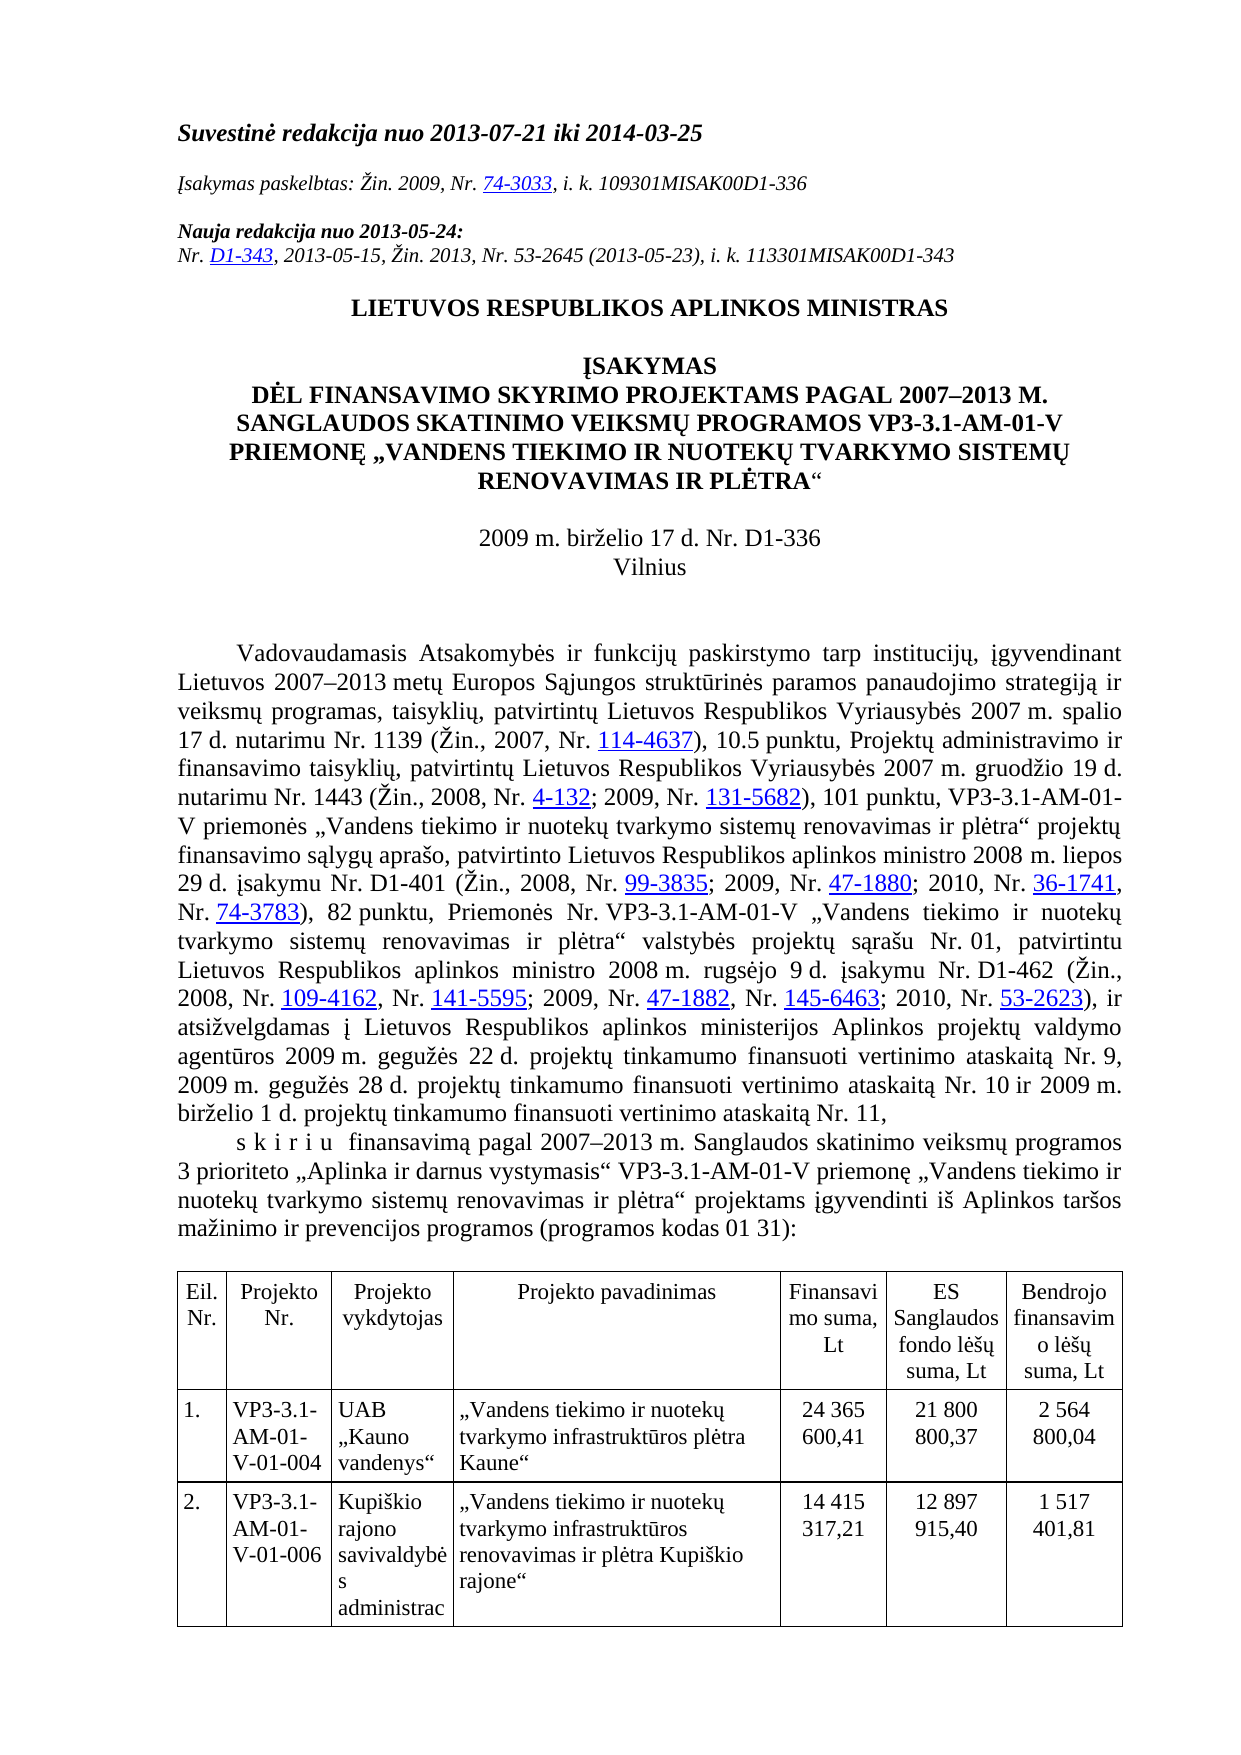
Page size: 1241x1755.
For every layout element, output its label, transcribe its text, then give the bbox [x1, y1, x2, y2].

table_header Finansavimo suma, Lt [781, 1272, 886, 1389]
text Suvestinė redakcija nuo 2013-07-21 iki 2014-03-25 [177, 118, 1122, 147]
text Vilnius [177, 552, 1122, 581]
table_cell 24 365 600,41 [781, 1390, 886, 1481]
table_cell UAB „Kauno vandenys“ [332, 1390, 453, 1481]
table_cell „Vandens tiekimo ir nuotekų tvarkymo infrastruktūros renovavimas ir plėtra Kupiškio rajone“ [454, 1483, 780, 1626]
table_cell 1. [178, 1390, 226, 1481]
text ĮSAKYMAS [177, 351, 1122, 380]
table_cell 1 517 401,81 [1007, 1483, 1122, 1626]
text Nauja redakcija nuo 2013-05-24: [177, 219, 1122, 243]
table_cell VP3-3.1-AM-01-V-01-004 [227, 1390, 331, 1481]
text s k i r i u finansavimą pagal 2007–2013 m. Sanglaudos skatinimo veiksmų programos 3 prioriteto „Aplinka ir darnus vystymasis“ VP3-3.1-AM-01-V priemonę „Vandens tiekimo ir nuotekų tvarkymo sistemų renovavimas ir plėtra“ projektams įgyvendinti iš Aplinkos taršos mažinimo ir prevencijos programos (programos kodas 01 31): [177, 1127, 1122, 1242]
table_cell 21 800 800,37 [887, 1390, 1006, 1481]
text LIETUVOS RESPUBLIKOS APLINKOS MINISTRAS [177, 293, 1122, 322]
table_header Bendrojo finansavimo lėšų suma, Lt [1007, 1272, 1122, 1389]
table_header ES Sanglaudos fondo lėšų suma, Lt [887, 1272, 1006, 1389]
table_header Projekto Nr. [227, 1272, 331, 1389]
text 2009 m. birželio 17 d. Nr. D1-336 [177, 523, 1122, 552]
text Nr. D1-343, 2013-05-15, Žin. 2013, Nr. 53-2645 (2013-05-23), i. k. 113301MISAK00D1-343 [177, 243, 1122, 267]
table_cell Kupiškio rajono savivaldybės administrac [332, 1483, 453, 1626]
table_header Projekto pavadinimas [454, 1272, 780, 1389]
table_cell VP3-3.1-AM-01-V-01-006 [227, 1483, 331, 1626]
text DĖL FINANSAVIMO SKYRIMO PROJEKTAMS PAGAL 2007–2013 M. SANGLAUDOS SKATINIMO VEIKSMŲ PROGRAMOS VP3-3.1-AM-01-V PRIEMONĘ „VANDENS TIEKIMO IR NUOTEKŲ TVARKYMO SISTEMŲ RENOVAVIMAS IR PLĖTRA“ [177, 380, 1122, 495]
table_cell 12 897 915,40 [887, 1483, 1006, 1626]
table_header Projekto vykdytojas [332, 1272, 453, 1389]
table_cell 2. [178, 1483, 226, 1626]
text Vadovaudamasis Atsakomybės ir funkcijų paskirstymo tarp institucijų, įgyvendinant Lietuvos 2007–2013 metų Europos Sąjungos struktūrinės paramos panaudojimo strategiją ir veiksmų programas, taisyklių, patvirtintų Lietuvos Respublikos Vyriausybės 2007 m. spalio 17 d. nutarimu Nr. 1139 (Žin., 2007, Nr. 114-4637), 10.5 punktu, Projektų administravimo ir finansavimo taisyklių, patvirtintų Lietuvos Respublikos Vyriausybės 2007 m. gruodžio 19 d. nutarimu Nr. 1443 (Žin., 2008, Nr. 4-132; 2009, Nr. 131-5682), 101 punktu, VP3-3.1-AM-01-V priemonės „Vandens tiekimo ir nuotekų tvarkymo sistemų renovavimas ir plėtra“ projektų finansavimo sąlygų aprašo, patvirtinto Lietuvos Respublikos aplinkos ministro 2008 m. liepos 29 d. įsakymu Nr. D1-401 (Žin., 2008, Nr. 99-3835; 2009, Nr. 47-1880; 2010, Nr. 36-1741, Nr. 74-3783), 82 punktu, Priemonės Nr. VP3-3.1-AM-01-V „Vandens tiekimo ir nuotekų tvarkymo sistemų renovavimas ir plėtra“ valstybės projektų sąrašu Nr. 01, patvirtintu Lietuvos Respublikos aplinkos ministro 2008 m. rugsėjo 9 d. įsakymu Nr. D1-462 (Žin., 2008, Nr. 109-4162, Nr. 141-5595; 2009, Nr. 47-1882, Nr. 145-6463; 2010, Nr. 53-2623), ir atsižvelgdamas į Lietuvos Respublikos aplinkos ministerijos Aplinkos projektų valdymo agentūros 2009 m. gegužės 22 d. projektų tinkamumo finansuoti vertinimo ataskaitą Nr. 9, 2009 m. gegužės 28 d. projektų tinkamumo finansuoti vertinimo ataskaitą Nr. 10 ir 2009 m. birželio 1 d. projektų tinkamumo finansuoti vertinimo ataskaitą Nr. 11, [177, 638, 1122, 1127]
table_cell „Vandens tiekimo ir nuotekų tvarkymo infrastruktūros plėtra Kaune“ [454, 1390, 780, 1481]
table_header Eil. Nr. [178, 1272, 226, 1389]
table_cell 14 415 317,21 [781, 1483, 886, 1626]
text Įsakymas paskelbtas: Žin. 2009, Nr. 74-3033, i. k. 109301MISAK00D1-336 [177, 171, 1122, 195]
table_cell 2 564 800,04 [1007, 1390, 1122, 1481]
